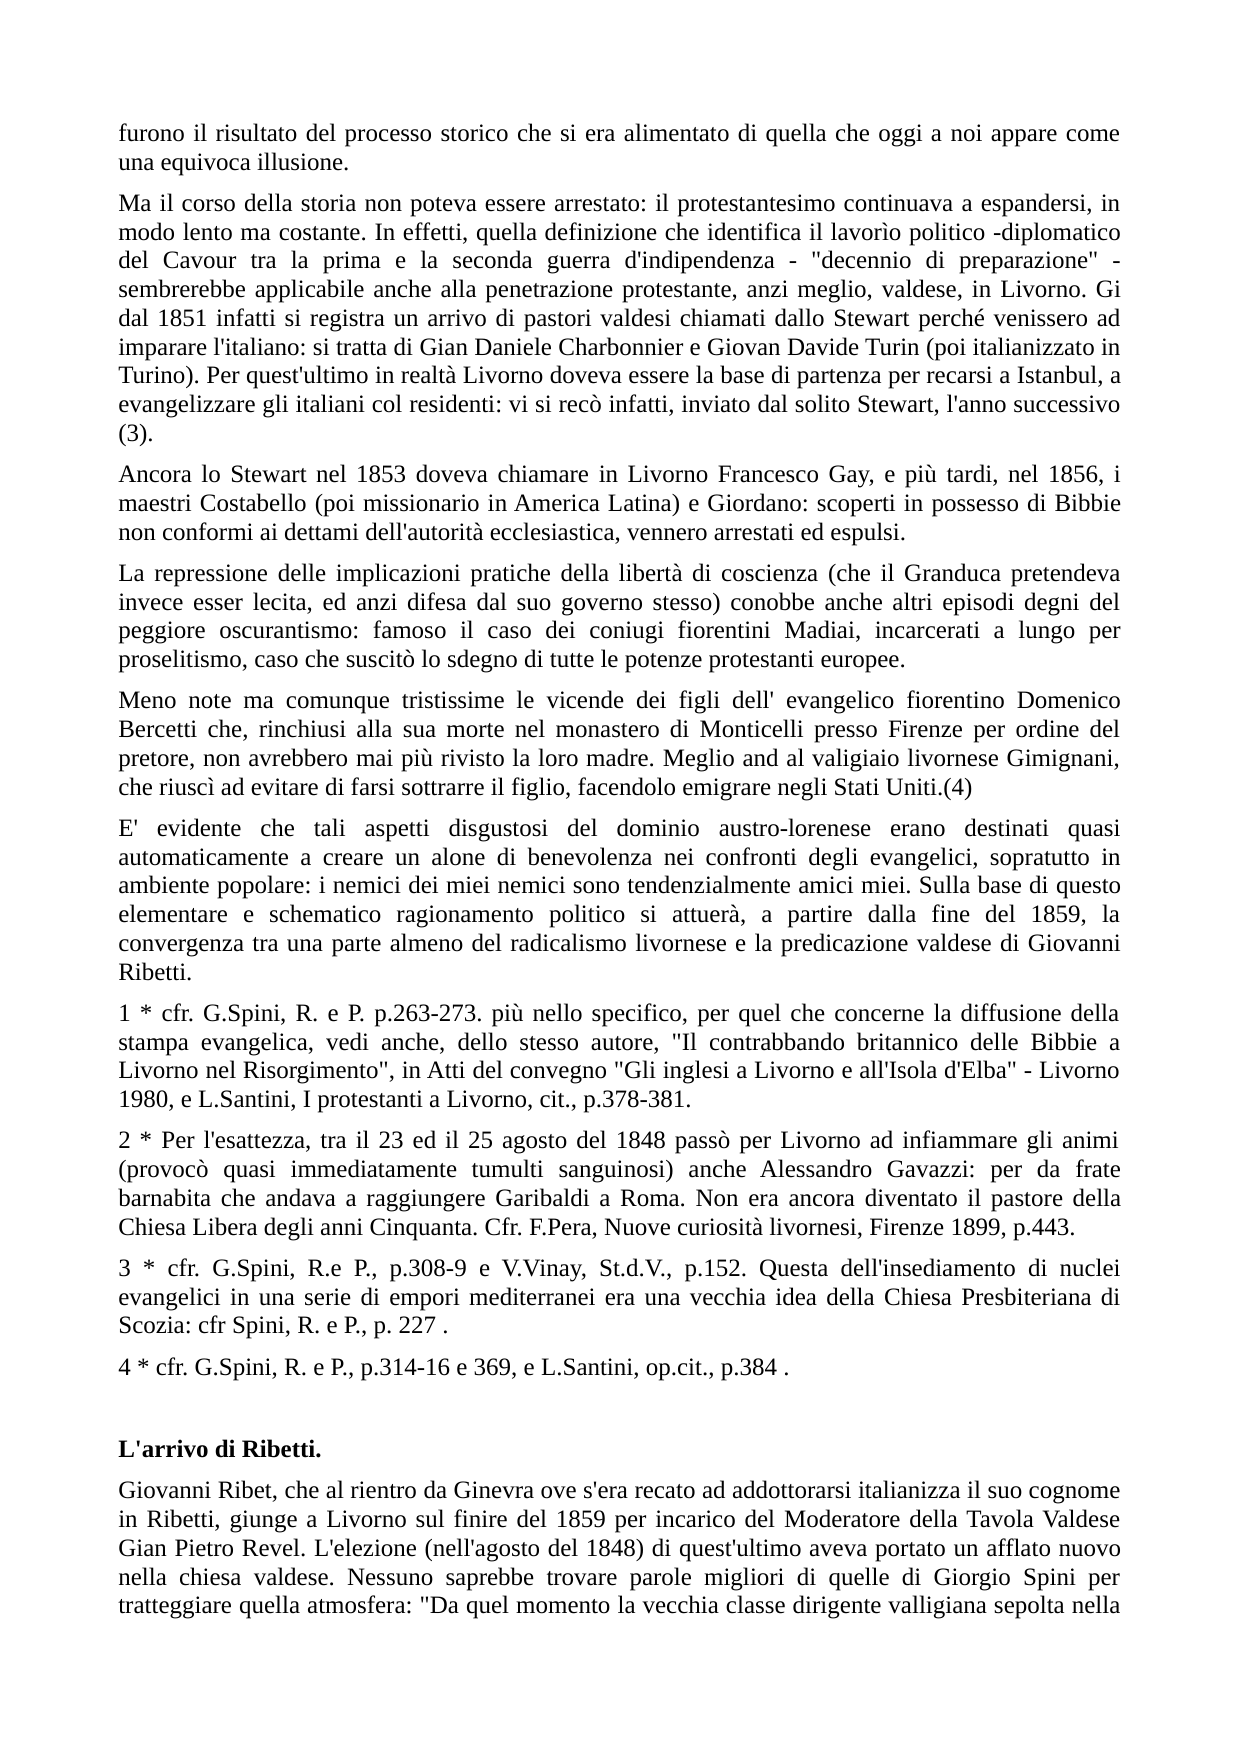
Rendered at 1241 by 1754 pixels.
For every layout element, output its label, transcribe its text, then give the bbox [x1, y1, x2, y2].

text Meno note ma comunque tristissime le vicende dei figli dell' evangelico fiorentino Domenico Bercetti che, rinchiusi alla sua morte nel monastero di Monticelli presso Firenze per ordine del pretore, non avrebbero mai più rivisto la loro madre. Meglio and al valigiaio livornese Gimignani, che riuscì ad evitare di farsi sottrarre il figlio, facendolo emigrare negli Stati Uniti.(4) [118, 686, 1122, 801]
text furono il risultato del processo storico che si era alimentato di quella che oggi a noi appare come una equivoca illusione. [118, 118, 1122, 176]
text 2 * Per l'esattezza, tra il 23 ed il 25 agosto del 1848 passò per Livorno ad infiammare gli animi (provocò quasi immediatamente tumulti sanguinosi) anche Alessandro Gavazzi: per da frate barnabita che andava a raggiungere Garibaldi a Roma. Non era ancora diventato il pastore della Chiesa Libera degli anni Cinquanta. Cfr. F.Pera, Nuove curiosità livornesi, Firenze 1899, p.443. [118, 1126, 1122, 1241]
text La repressione delle implicazioni pratiche della libertà di coscienza (che il Granduca pretendeva invece esser lecita, ed anzi difesa dal suo governo stesso) conobbe anche altri episodi degni del peggiore oscurantismo: famoso il caso dei coniugi fiorentini Madiai, incarcerati a lungo per proselitismo, caso che suscitò lo sdegno di tutte le potenze protestanti europee. [118, 558, 1122, 673]
text Giovanni Ribet, che al rientro da Ginevra ove s'era recato ad addottorarsi italianizza il suo cognome in Ribetti, giunge a Livorno sul finire del 1859 per incarico del Moderatore della Tavola Valdese Gian Pietro Revel. L'elezione (nell'agosto del 1848) di quest'ultimo aveva portato un afflato nuovo nella chiesa valdese. Nessuno saprebbe trovare parole migliori di quelle di Giorgio Spini per tratteggiare quella atmosfera: "Da quel momento la vecchia classe dirigente valligiana sepolta nella [118, 1476, 1122, 1619]
text 1 * cfr. G.Spini, R. e P. p.263-273. più nello specifico, per quel che concerne la diffusione della stampa evangelica, vedi anche, dello stesso autore, "Il contrabbando britannico delle Bibbie a Livorno nel Risorgimento", in Atti del convegno "Gli inglesi a Livorno e all'Isola d'Elba" - Livorno 1980, e L.Santini, I protestanti a Livorno, cit., p.378-381. [118, 998, 1122, 1113]
text 4 * cfr. G.Spini, R. e P., p.314-16 e 369, e L.Santini, op.cit., p.384 . [118, 1352, 1122, 1381]
text E' evidente che tali aspetti disgustosi del dominio austro-lorenese erano destinati quasi automaticamente a creare un alone di benevolenza nei confronti degli evangelici, sopratutto in ambiente popolare: i nemici dei miei nemici sono tendenzialmente amici miei. Sulla base di questo elementare e schematico ragionamento politico si attuerà, a partire dalla fine del 1859, la convergenza tra una parte almeno del radicalismo livornese e la predicazione valdese di Giovanni Ribetti. [118, 813, 1122, 986]
text 3 * cfr. G.Spini, R.e P., p.308-9 e V.Vinay, St.d.V., p.152. Questa dell'insediamento di nuclei evangelici in una serie di empori mediterranei era una vecchia idea della Chiesa Presbiteriana di Scozia: cfr Spini, R. e P., p. 227 . [118, 1253, 1122, 1339]
text L'arrivo di Ribetti. [118, 1434, 1122, 1463]
text Ma il corso della storia non poteva essere arrestato: il protestantesimo continuava a espandersi, in modo lento ma costante. In effetti, quella definizione che identifica il lavorìo politico -diplomatico del Cavour tra la prima e la seconda guerra d'indipendenza - "decennio di preparazione" - sembrerebbe applicabile anche alla penetrazione protestante, anzi meglio, valdese, in Livorno. Gi dal 1851 infatti si registra un arrivo di pastori valdesi chiamati dallo Stewart perché venissero ad imparare l'italiano: si tratta di Gian Daniele Charbonnier e Giovan Davide Turin (poi italianizzato in Turino). Per quest'ultimo in realtà Livorno doveva essere la base di partenza per recarsi a Istanbul, a evangelizzare gli italiani col residenti: vi si recò infatti, inviato dal solito Stewart, l'anno successivo (3). [118, 188, 1122, 447]
text Ancora lo Stewart nel 1853 doveva chiamare in Livorno Francesco Gay, e più tardi, nel 1856, i maestri Costabello (poi missionario in America Latina) e Giordano: scoperti in possesso di Bibbie non conformi ai dettami dell'autorità ecclesiastica, vennero arrestati ed espulsi. [118, 459, 1122, 546]
